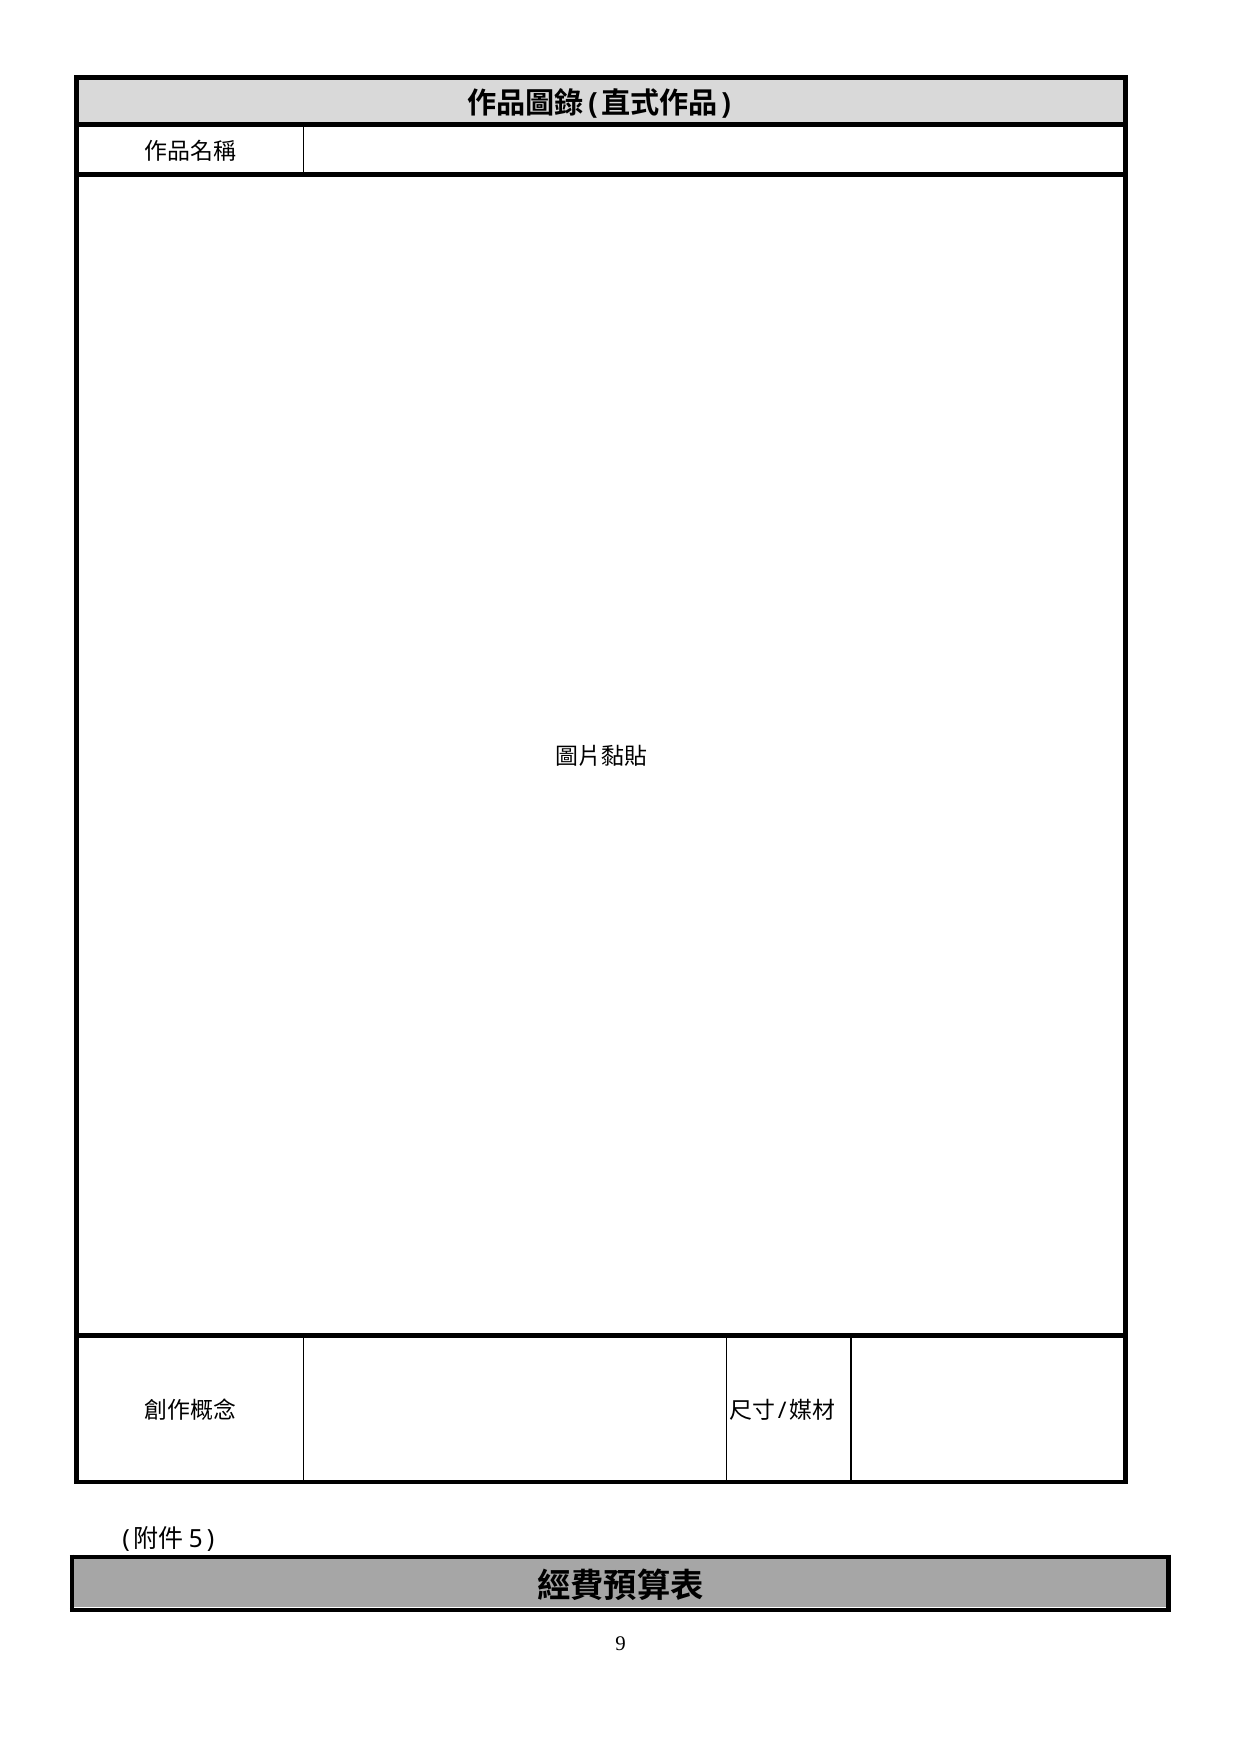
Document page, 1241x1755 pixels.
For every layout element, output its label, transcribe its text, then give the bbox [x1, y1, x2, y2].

table_cell 圖片黏貼 [79, 177, 1123, 1333]
table_header 作品圖錄(直式作品) [79, 80, 1123, 122]
table_cell 創作概念 [79, 1338, 303, 1479]
table_cell 尺寸/媒材 [727, 1338, 850, 1479]
table_cell 作品名稱 [79, 127, 303, 172]
table_cell [304, 127, 1123, 172]
table_cell [852, 1338, 1123, 1479]
text (附件5) [118, 1518, 1122, 1554]
table_cell [304, 1338, 726, 1479]
table_header 經費預算表 [74, 1559, 1166, 1607]
